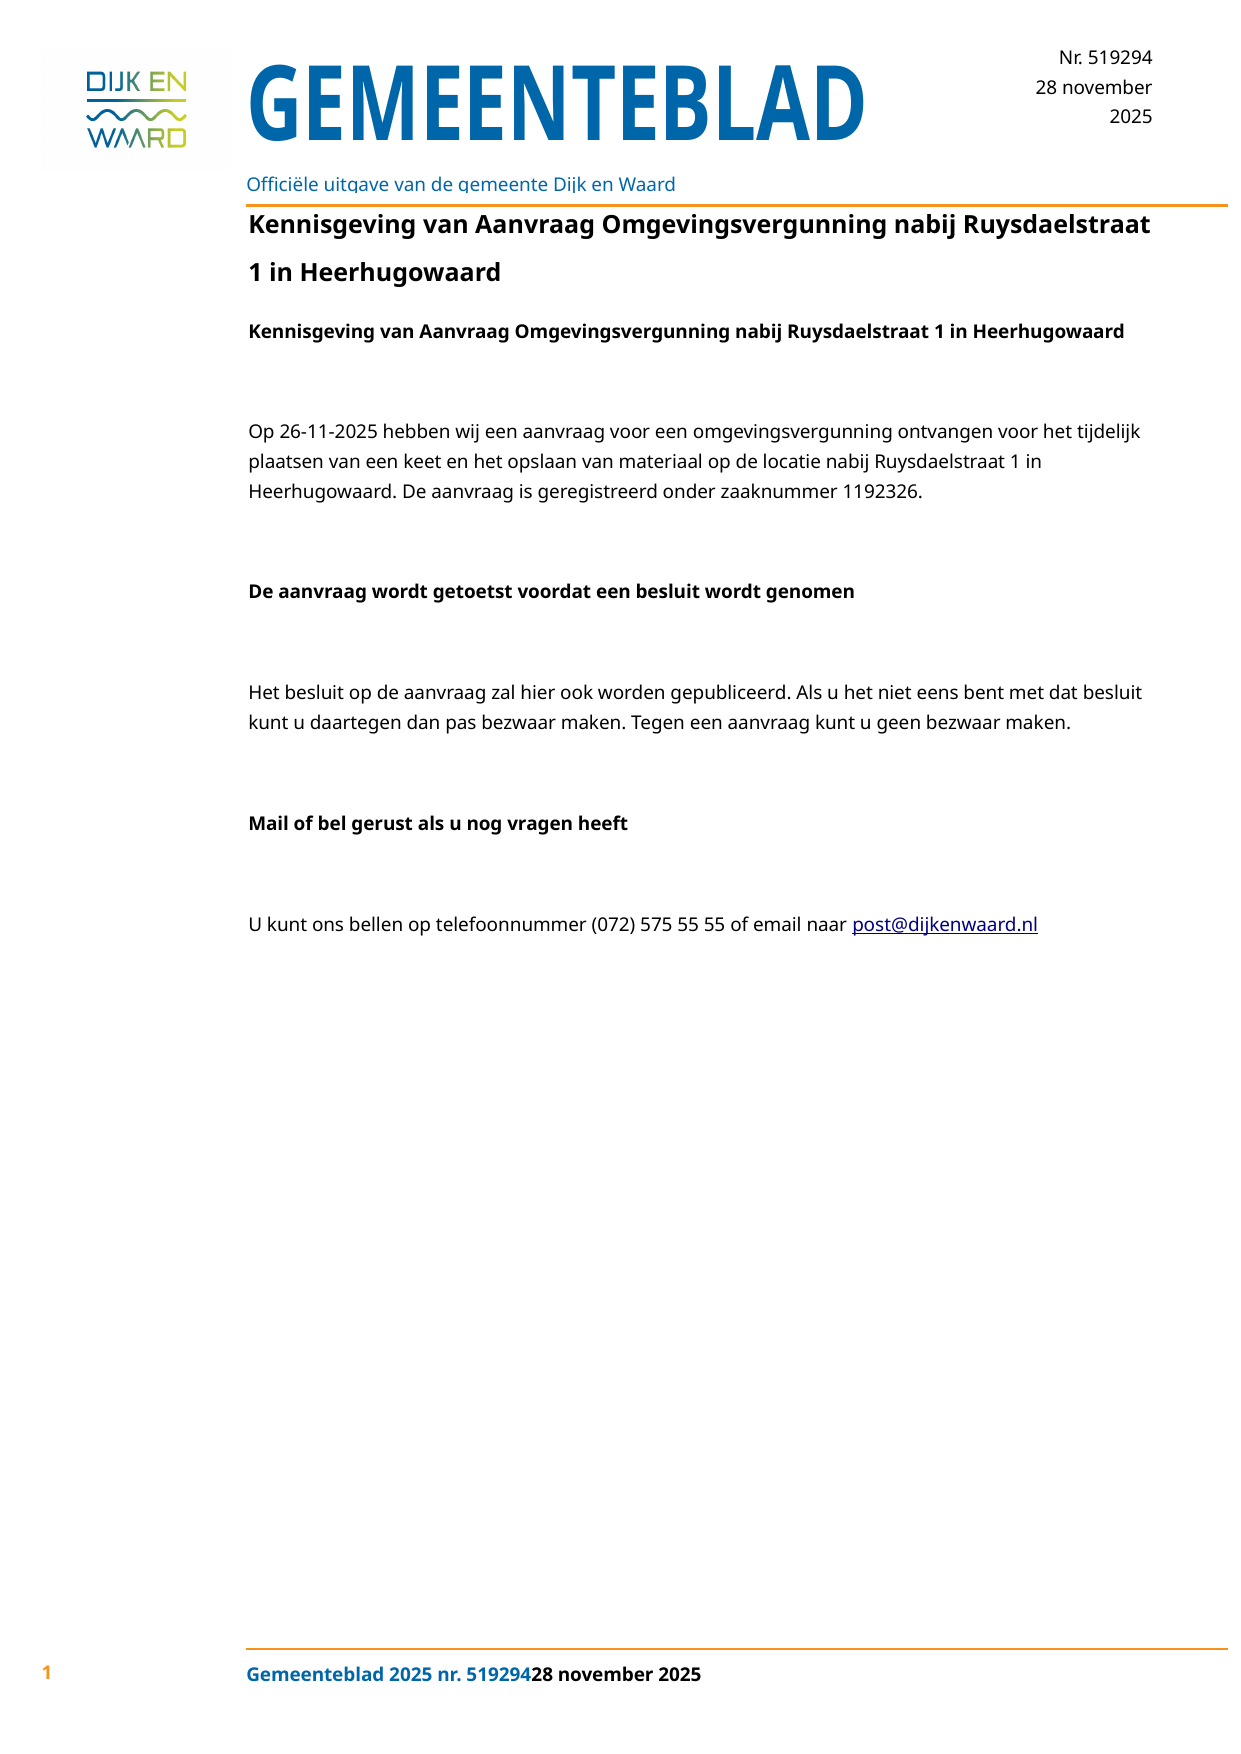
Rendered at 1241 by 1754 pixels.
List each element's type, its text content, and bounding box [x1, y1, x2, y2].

text Kennisgeving van Aanvraag Omgevingsvergunning nabij Ruysdaelstraat 1 in Heerhugowaard [248, 318, 1152, 344]
picture [41, 47, 231, 172]
text Mail of bel gerust als u nog vragen heeft [248, 810, 1152, 836]
text Op 26-11-2025 hebben wij een aanvraag voor een omgevingsvergunning ontvangen voor het tijdelijk plaatsen van een keet en het opslaan van materiaal op de locatie nabij Ruysdaelstraat 1 in Heerhugowaard. De aanvraag is geregistreerd onder zaaknummer 1192326. [248, 419, 1152, 504]
text Het besluit op de aanvraag zal hier ook worden gepubliceerd. Als u het niet eens bent met dat besluit kunt u daartegen dan pas bezwaar maken. Tegen een aanvraag kunt u geen bezwaar maken. [248, 679, 1152, 735]
text De aanvraag wordt getoetst voordat een besluit wordt genomen [248, 579, 1152, 604]
text U kunt ons bellen op telefoonnummer (072) 575 55 55 of email naar post@dijkenwaard.nl [248, 911, 1152, 937]
text Kennisgeving van Aanvraag Omgevingsvergunning nabij Ruysdaelstraat 1 in Heerhugowaard [248, 207, 1152, 288]
